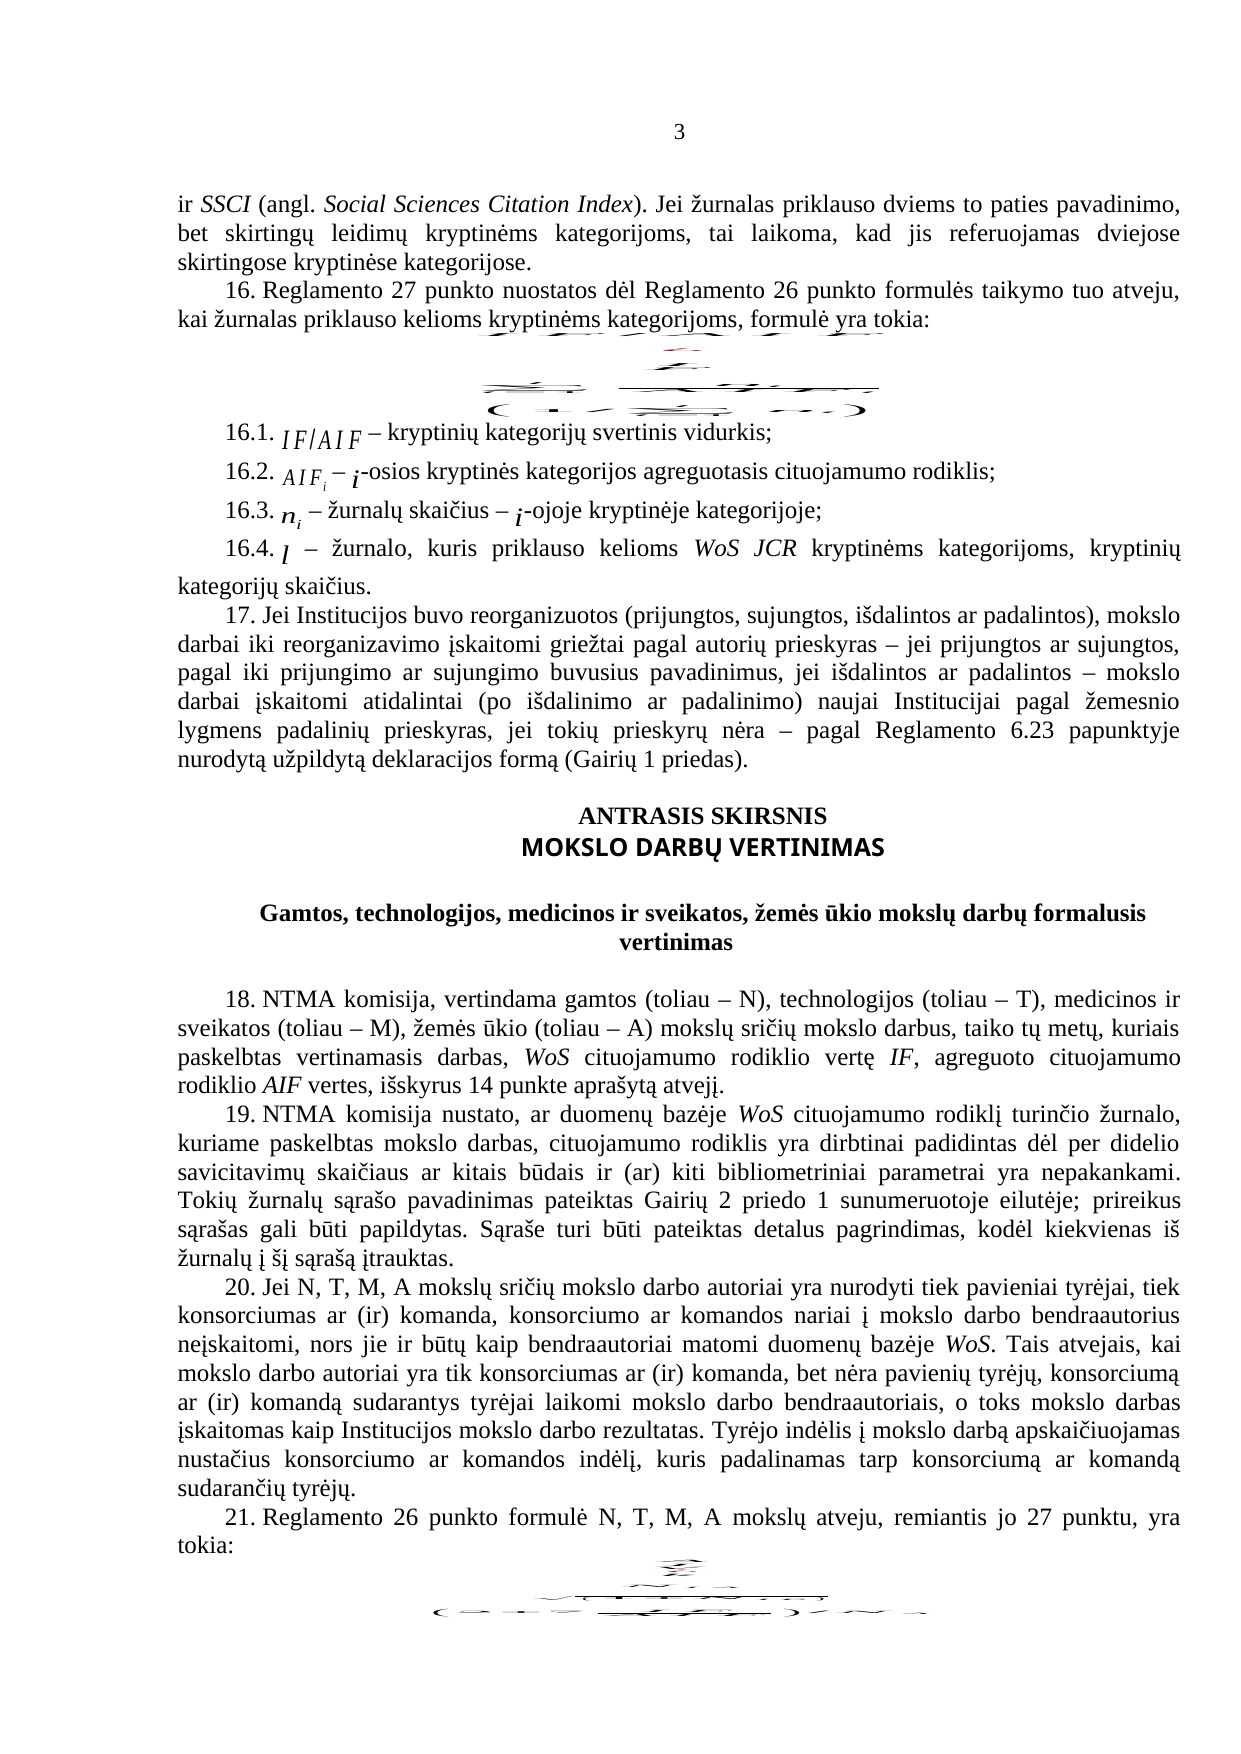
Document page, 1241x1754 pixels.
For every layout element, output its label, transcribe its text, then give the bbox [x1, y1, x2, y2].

text ir SSCI (angl. Social Sciences Citation Index). Jei žurnalas priklauso dviems to paties pavadinimo, bet skirtingų leidimų kryptinėms kategorijoms, tai laikoma, kad jis referuojamas dviejose skirtingose kryptinėse kategorijose. [177, 189, 1181, 276]
text 16.3. – žurnalų skaičius – -ojoje kryptinėje kategorijoje; [177, 495, 1181, 533]
text 16. Reglamento 27 punkto nuostatos dėl Reglamento 26 punkto formulės taikymo tuo atveju, kai žurnalas priklauso kelioms kryptinėms kategorijoms, formulė yra tokia: [177, 276, 1181, 333]
text 16.4. – žurnalo, kuris priklauso kelioms WoS JCR kryptinėms kategorijoms, kryptinių kategorijų skaičius. [177, 533, 1181, 600]
text 16.1. – kryptinių kategorijų svertinis vidurkis; [177, 417, 1181, 456]
text Mokslo darbų vertinimas [177, 830, 1181, 864]
text 16.2. – -osios kryptinės kategorijos agreguotasis cituojamumo rodiklis; [177, 456, 1181, 495]
text 21. Reglamento 26 punkto formulė N, T, M, A mokslų atveju, remiantis jo 27 punktu, yra tokia: [177, 1502, 1181, 1559]
text 19. NTMA komisija nustato, ar duomenų bazėje WoS cituojamumo rodiklį turinčio žurnalo, kuriame paskelbtas mokslo darbas, cituojamumo rodiklis yra dirbtinai padidintas dėl per didelio savicitavimų skaičiaus ar kitais būdais ir (ar) kiti bibliometriniai parametrai yra nepakankami. Tokių žurnalų sąrašo pavadinimas pateiktas Gairių 2 priedo 1 sunumeruotoje eilutėje; prireikus sąrašas gali būti papildytas. Sąraše turi būti pateiktas detalus pagrindimas, kodėl kiekvienas iš žurnalų į šį sąrašą įtrauktas. [177, 1099, 1181, 1272]
text 18. NTMA komisija, vertindama gamtos (toliau – N), technologijos (toliau – T), medicinos ir sveikatos (toliau – M), žemės ūkio (toliau – A) mokslų sričių mokslo darbus, taiko tų metų, kuriais paskelbtas vertinamasis darbas, WoS cituojamumo rodiklio vertę IF, agreguoto cituojamumo rodiklio AIF vertes, išskyrus 14 punkte aprašytą atvejį. [177, 984, 1181, 1099]
text Gamtos, technologijos, medicinos ir sveikatos, žemės ūkio mokslų darbų formalusis vertinimas [177, 898, 1181, 956]
text ANTRASIS SKIRSNIS [177, 801, 1181, 830]
text 17. Jei Institucijos buvo reorganizuotos (prijungtos, sujungtos, išdalintos ar padalintos), mokslo darbai iki reorganizavimo įskaitomi griežtai pagal autorių prieskyras – jei prijungtos ar sujungtos, pagal iki prijungimo ar sujungimo buvusius pavadinimus, jei išdalintos ar padalintos – mokslo darbai įskaitomi atidalintai (po išdalinimo ar padalinimo) naujai Institucijai pagal žemesnio lygmens padalinių prieskyras, jei tokių prieskyrų nėra – pagal Reglamento 6.23 papunktyje nurodytą užpildytą deklaracijos formą (Gairių 1 priedas). [177, 600, 1181, 772]
text 20. Jei N, T, M, A mokslų sričių mokslo darbo autoriai yra nurodyti tiek pavieniai tyrėjai, tiek konsorciumas ar (ir) komanda, konsorciumo ar komandos nariai į mokslo darbo bendraautorius neįskaitomi, nors jie ir būtų kaip bendraautoriai matomi duomenų bazėje WoS. Tais atvejais, kai mokslo darbo autoriai yra tik konsorciumas ar (ir) komanda, bet nėra pavienių tyrėjų, konsorciumą ar (ir) komandą sudarantys tyrėjai laikomi mokslo darbo bendraautoriais, o toks mokslo darbas įskaitomas kaip Institucijos mokslo darbo rezultatas. Tyrėjo indėlis į mokslo darbą apskaičiuojamas nustačius konsorciumo ar komandos indėlį, kuris padalinamas tarp konsorciumą ar komandą sudarančių tyrėjų. [177, 1272, 1181, 1502]
